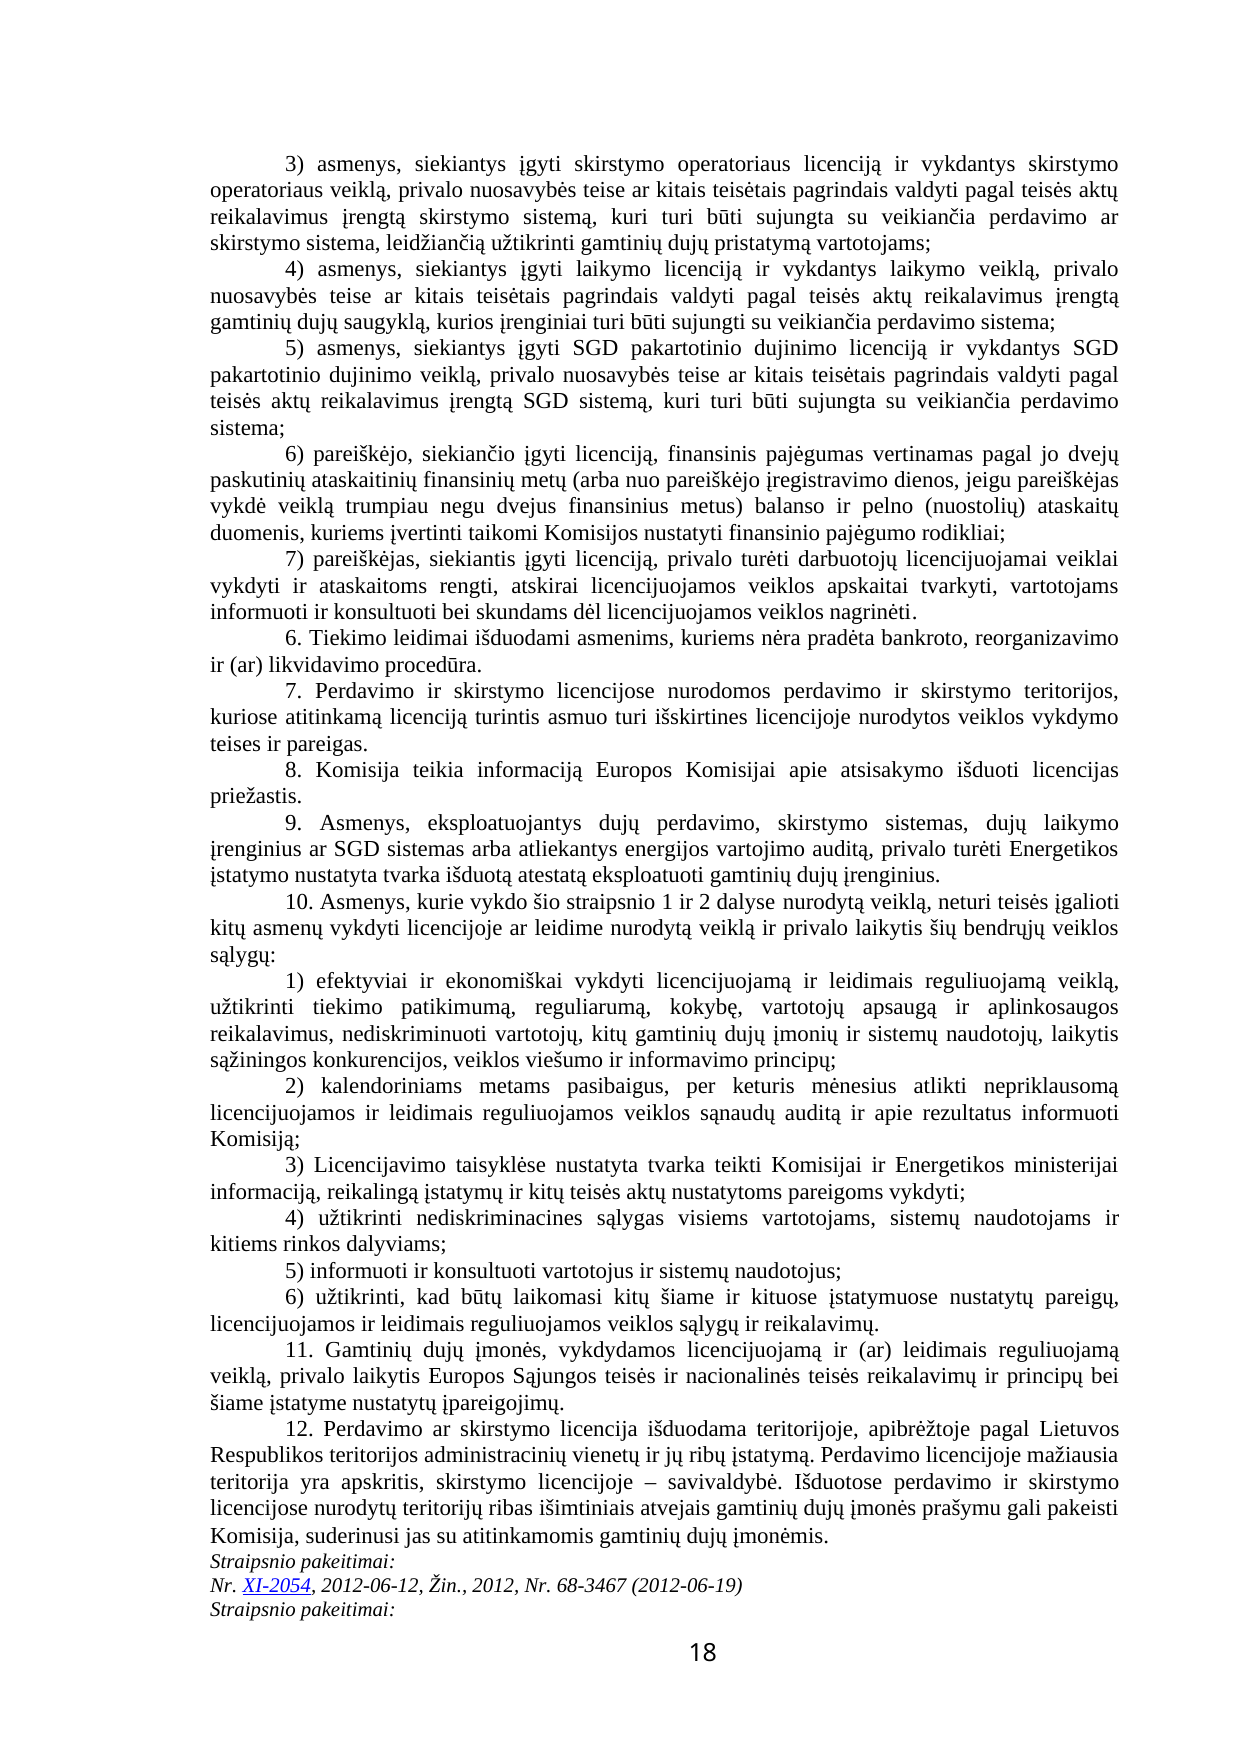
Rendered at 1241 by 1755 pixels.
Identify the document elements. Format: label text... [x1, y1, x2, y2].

text 5) asmenys, siekiantys įgyti SGD pakartotinio dujinimo licenciją ir vykdantys SGD pakartotinio dujinimo veiklą, privalo nuosavybės teise ar kitais teisėtais pagrindais valdyti pagal teisės aktų reikalavimus įrengtą SGD sistemą, kuri turi būti sujungta su veikiančia perdavimo sistema; [210, 334, 1120, 440]
text 3) Licencijavimo taisyklėse nustatyta tvarka teikti Komisijai ir Energetikos ministerijai informaciją, reikalingą įstatymų ir kitų teisės aktų nustatytoms pareigoms vykdyti; [210, 1151, 1120, 1204]
text 9. Asmenys, eksploatuojantys dujų perdavimo, skirstymo sistemas, dujų laikymo įrenginius ar SGD sistemas arba atliekantys energijos vartojimo auditą, privalo turėti Energetikos įstatymo nustatyta tvarka išduotą atestatą eksploatuoti gamtinių dujų įrenginius. [210, 809, 1120, 888]
text 4) asmenys, siekiantys įgyti laikymo licenciją ir vykdantys laikymo veiklą, privalo nuosavybės teise ar kitais teisėtais pagrindais valdyti pagal teisės aktų reikalavimus įrengtą gamtinių dujų saugyklą, kurios įrenginiai turi būti sujungti su veikiančia perdavimo sistema; [210, 255, 1120, 334]
text 5) informuoti ir konsultuoti vartotojus ir sistemų naudotojus; [210, 1257, 1120, 1283]
text 2) kalendoriniams metams pasibaigus, per keturis mėnesius atlikti nepriklausomą licencijuojamos ir leidimais reguliuojamos veiklos sąnaudų auditą ir apie rezultatus informuoti Komisiją; [210, 1072, 1120, 1151]
text 1) efektyviai ir ekonomiškai vykdyti licencijuojamą ir leidimais reguliuojamą veiklą, užtikrinti tiekimo patikimumą, reguliarumą, kokybę, vartotojų apsaugą ir aplinkosaugos reikalavimus, nediskriminuoti vartotojų, kitų gamtinių dujų įmonių ir sistemų naudotojų, laikytis sąžiningos konkurencijos, veiklos viešumo ir informavimo principų; [210, 967, 1120, 1072]
text 12. Perdavimo ar skirstymo licencija išduodama teritorijoje, apibrėžtoje pagal Lietuvos Respublikos teritorijos administracinių vienetų ir jų ribų įstatymą. Perdavimo licencijoje mažiausia teritorija yra apskritis, skirstymo licencijoje – savivaldybė. Išduotose perdavimo ir skirstymo licencijose nurodytų teritorijų ribas išimtiniais atvejais gamtinių dujų įmonės prašymu gali pakeisti Komisija, suderinusi jas su atitinkamomis gamtinių dujų įmonėmis. [210, 1415, 1120, 1549]
text 8. Komisija teikia informaciją Europos Komisijai apie atsisakymo išduoti licencijas priežastis. [210, 756, 1120, 809]
text Straipsnio pakeitimai: [210, 1597, 1120, 1621]
text Straipsnio pakeitimai: [210, 1549, 1120, 1573]
text 6) užtikrinti, kad būtų laikomasi kitų šiame ir kituose įstatymuose nustatytų pareigų, licencijuojamos ir leidimais reguliuojamos veiklos sąlygų ir reikalavimų. [210, 1283, 1120, 1336]
text 4) užtikrinti nediskriminacines sąlygas visiems vartotojams, sistemų naudotojams ir kitiems rinkos dalyviams; [210, 1204, 1120, 1257]
text 7) pareiškėjas, siekiantis įgyti licenciją, privalo turėti darbuotojų licencijuojamai veiklai vykdyti ir ataskaitoms rengti, atskirai licencijuojamos veiklos apskaitai tvarkyti, vartotojams informuoti ir konsultuoti bei skundams dėl licencijuojamos veiklos nagrinėti. [210, 545, 1120, 624]
text 10. Asmenys, kurie vykdo šio straipsnio 1 ir 2 dalyse nurodytą veiklą, neturi teisės įgalioti kitų asmenų vykdyti licencijoje ar leidime nurodytą veiklą ir privalo laikytis šių bendrųjų veiklos sąlygų: [210, 888, 1120, 967]
text 11. Gamtinių dujų įmonės, vykdydamos licencijuojamą ir (ar) leidimais reguliuojamą veiklą, privalo laikytis Europos Sąjungos teisės ir nacionalinės teisės reikalavimų ir principų bei šiame įstatyme nustatytų įpareigojimų. [210, 1336, 1120, 1415]
text 6) pareiškėjo, siekiančio įgyti licenciją, finansinis pajėgumas vertinamas pagal jo dvejų paskutinių ataskaitinių finansinių metų (arba nuo pareiškėjo įregistravimo dienos, jeigu pareiškėjas vykdė veiklą trumpiau negu dvejus finansinius metus) balanso ir pelno (nuostolių) ataskaitų duomenis, kuriems įvertinti taikomi Komisijos nustatyti finansinio pajėgumo rodikliai; [210, 440, 1120, 545]
text 7. Perdavimo ir skirstymo licencijose nurodomos perdavimo ir skirstymo teritorijos, kuriose atitinkamą licenciją turintis asmuo turi išskirtines licencijoje nurodytos veiklos vykdymo teises ir pareigas. [210, 677, 1120, 756]
text 3) asmenys, siekiantys įgyti skirstymo operatoriaus licenciją ir vykdantys skirstymo operatoriaus veiklą, privalo nuosavybės teise ar kitais teisėtais pagrindais valdyti pagal teisės aktų reikalavimus įrengtą skirstymo sistemą, kuri turi būti sujungta su veikiančia perdavimo ar skirstymo sistema, leidžiančią užtikrinti gamtinių dujų pristatymą vartotojams; [210, 150, 1120, 255]
text 6. Tiekimo leidimai išduodami asmenims, kuriems nėra pradėta bankroto, reorganizavimo ir (ar) likvidavimo procedūra. [210, 624, 1120, 677]
text Nr. XI-2054, 2012-06-12, Žin., 2012, Nr. 68-3467 (2012-06-19) [210, 1573, 1120, 1597]
